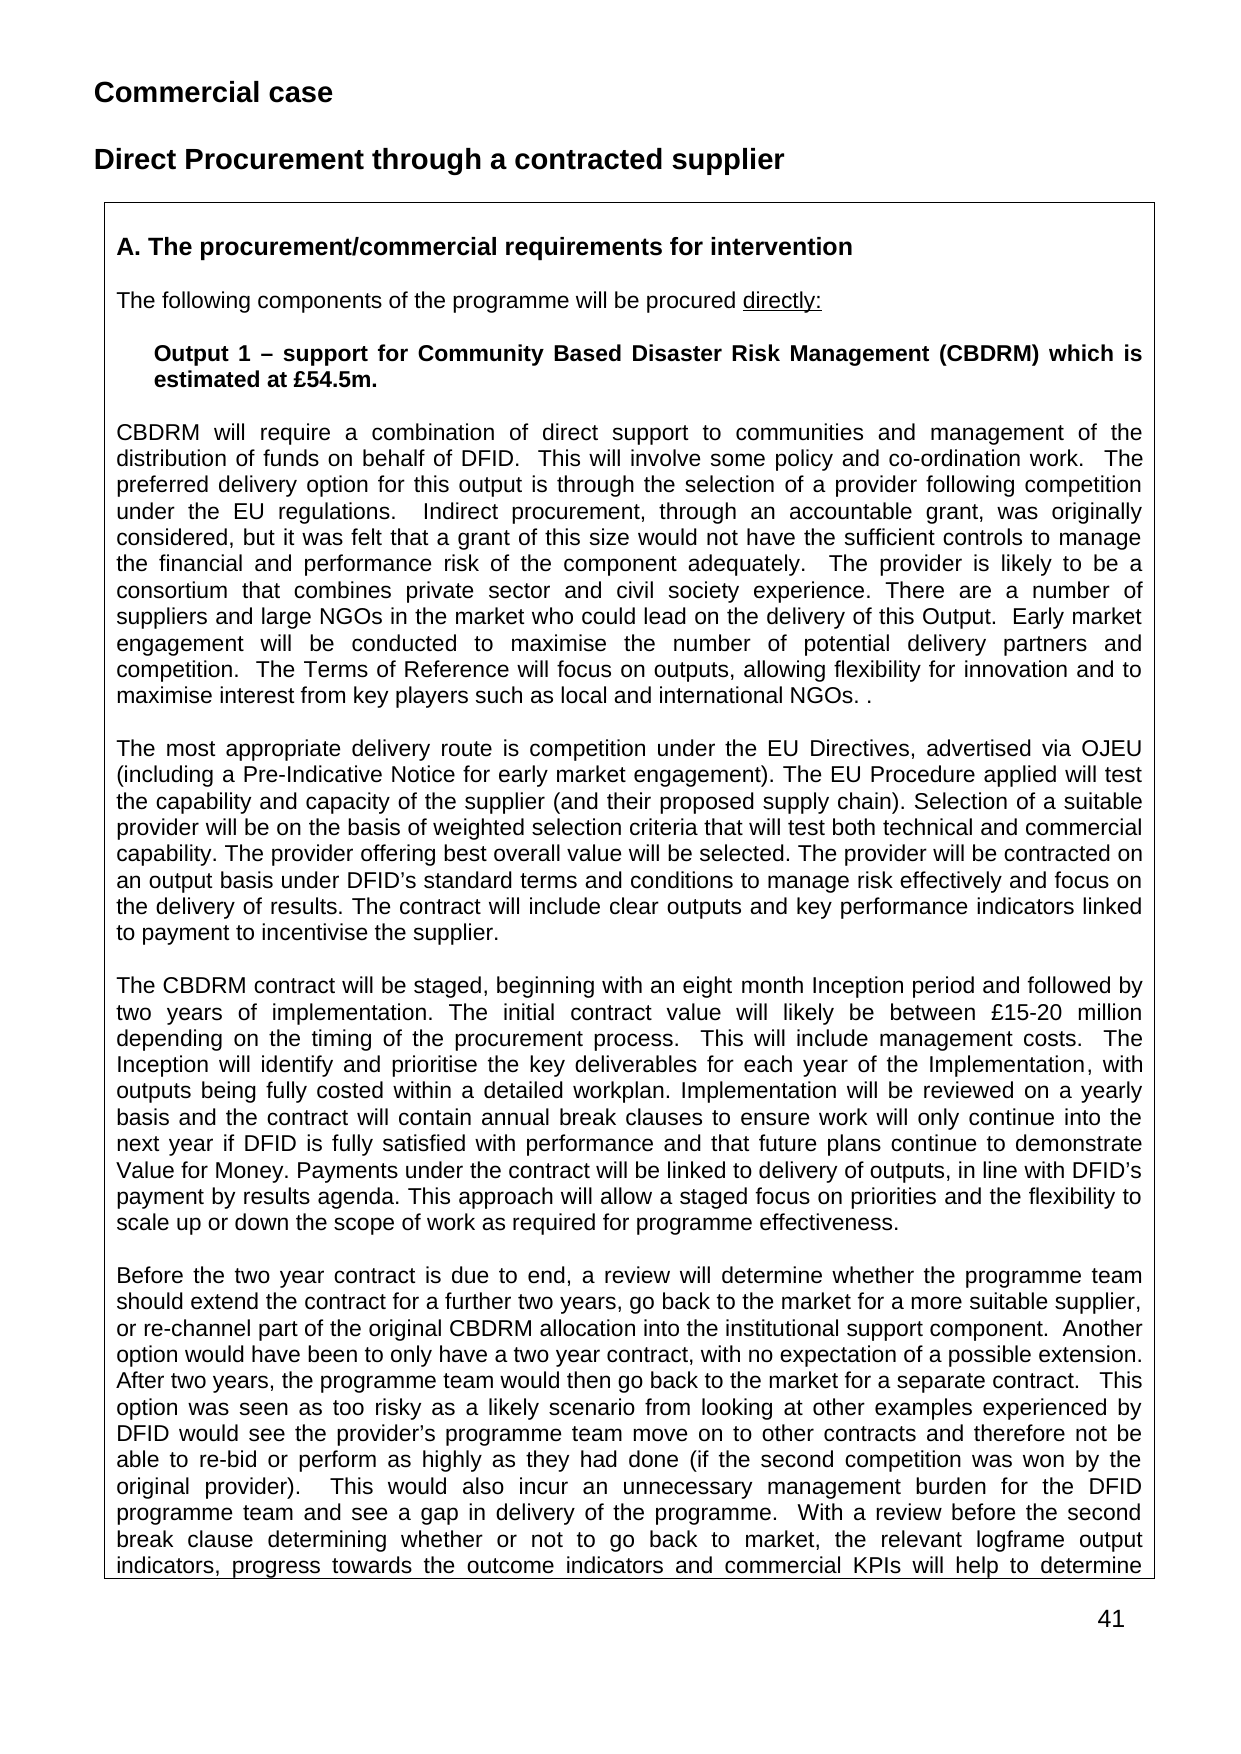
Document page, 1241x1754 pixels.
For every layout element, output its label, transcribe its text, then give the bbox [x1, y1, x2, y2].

table_header A. The procurement/commercial requirements for intervention The following components of the programme will be procured directly: Output 1 – support for Community Based Disaster Risk Management (CBDRM) which is estimated at £54.5m. CBDRM will require a combination of direct support to communities and management of the distribution of funds on behalf of DFID. This will involve some policy and co-ordination work. The preferred delivery option for this output is through the selection of a provider following competition under the EU regulations. Indirect procurement, through an accountable grant, was originally considered, but it was felt that a grant of this size would not have the sufficient controls to manage the financial and performance risk of the component adequately. The provider is likely to be a consortium that combines private sector and civil society experience. There are a number of suppliers and large NGOs in the market who could lead on the delivery of this Output. Early market engagement will be conducted to maximise the number of potential delivery partners and competition. The Terms of Reference will focus on outputs, allowing flexibility for innovation and to maximise interest from key players such as local and international NGOs. . The most appropriate delivery route is competition under the EU Directives, advertised via OJEU (including a Pre-Indicative Notice for early market engagement). The EU Procedure applied will test the capability and capacity of the supplier (and their proposed supply chain). Selection of a suitable provider will be on the basis of weighted selection criteria that will test both technical and commercial capability. The provider offering best overall value will be selected. The provider will be contracted on an output basis under DFID’s standard terms and conditions to manage risk effectively and focus on the delivery of results. The contract will include clear outputs and key performance indicators linked to payment to incentivise the supplier. The CBDRM contract will be staged, beginning with an eight month Inception period and followed by two years of implementation. The initial contract value will likely be between £15-20 million depending on the timing of the procurement process. This will include management costs. The Inception will identify and prioritise the key deliverables for each year of the Implementation, with outputs being fully costed within a detailed workplan. Implementation will be reviewed on a yearly basis and the contract will contain annual break clauses to ensure work will only continue into the next year if DFID is fully satisfied with performance and that future plans continue to demonstrate Value for Money. Payments under the contract will be linked to delivery of outputs, in line with DFID’s payment by results agenda. This approach will allow a staged focus on priorities and the flexibility to scale up or down the scope of work as required for programme effectiveness. Before the two year contract is due to end, a review will determine whether the programme team should extend the contract for a further two years, go back to the market for a more suitable supplier, or re-channel part of the original CBDRM allocation into the institutional support component. Another option would have been to only have a two year contract, with no expectation of a possible extension. After two years, the programme team would then go back to the market for a separate contract. This option was seen as too risky as a likely scenario from looking at other examples experienced by DFID would see the provider’s programme team move on to other contracts and therefore not be able to re-bid or perform as highly as they had done (if the second competition was won by the original provider). This would also incur an unnecessary management burden for the DFID programme team and see a gap in delivery of the programme. With a review before the second break clause determining whether or not to go back to market, the relevant logframe output indicators, progress towards the outcome indicators and commercial KPIs will help to determine [105, 203, 1154, 1578]
text Direct Procurement through a contracted supplier [93, 142, 1125, 176]
text Commercial case [93, 75, 1125, 108]
